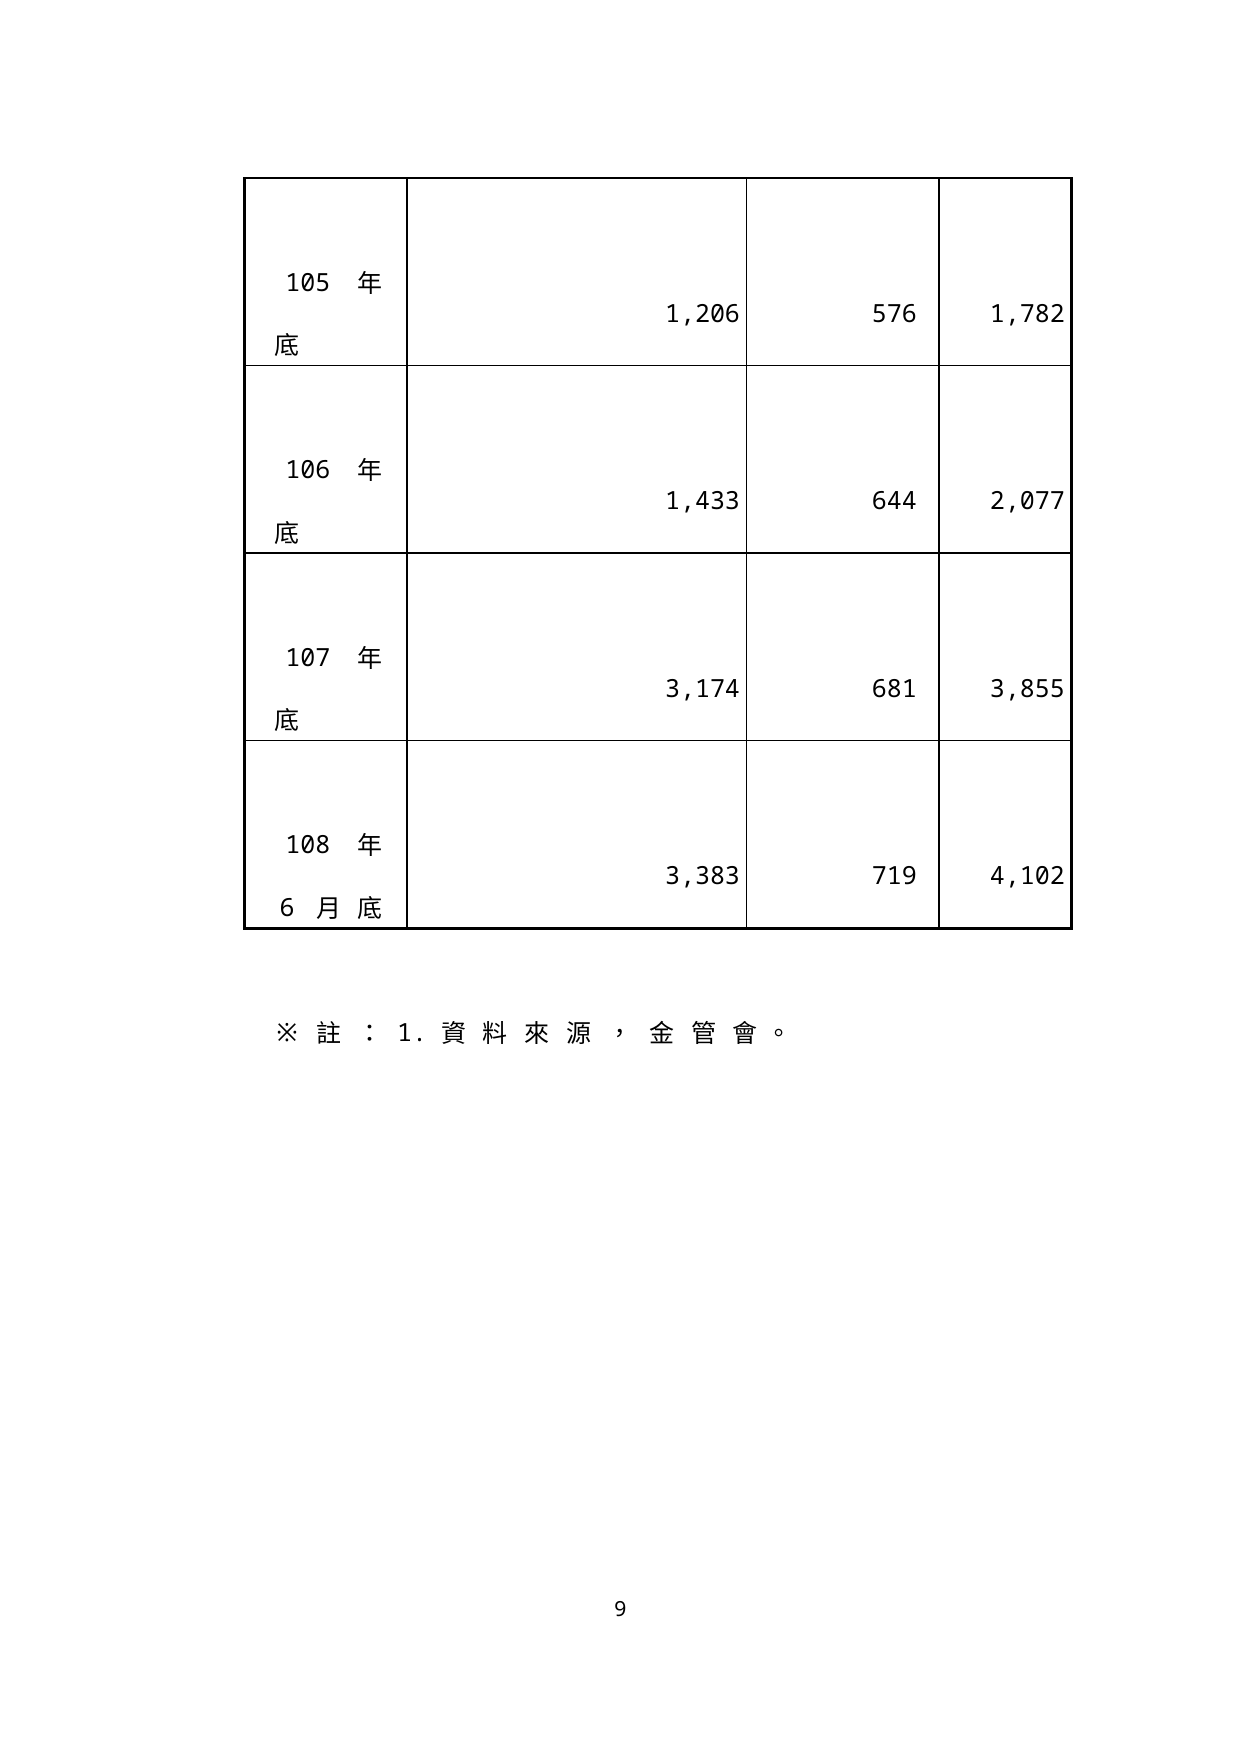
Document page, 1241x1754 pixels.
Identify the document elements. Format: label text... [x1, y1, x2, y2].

table_cell 3,383 [408, 741, 746, 927]
table_cell 3,855 [940, 554, 1070, 740]
table_cell 105年底 [246, 179, 406, 365]
table_cell 681 [747, 554, 938, 740]
table_cell 106年底 [246, 366, 406, 552]
table_cell 4,102 [940, 741, 1070, 927]
table_cell 1,433 [408, 366, 746, 552]
table_cell 576 [747, 179, 938, 365]
table_cell 107年底 [246, 554, 406, 740]
table_cell 2,077 [940, 366, 1070, 552]
table_cell 1,782 [940, 179, 1070, 365]
text ※註：1.資料來源，金管會。 [183, 990, 1058, 1052]
table_cell 719 [747, 741, 938, 927]
table_cell 3,174 [408, 554, 746, 740]
table_cell 644 [747, 366, 938, 552]
table_cell 108年6月底 [246, 741, 406, 927]
table_cell 1,206 [408, 179, 746, 365]
